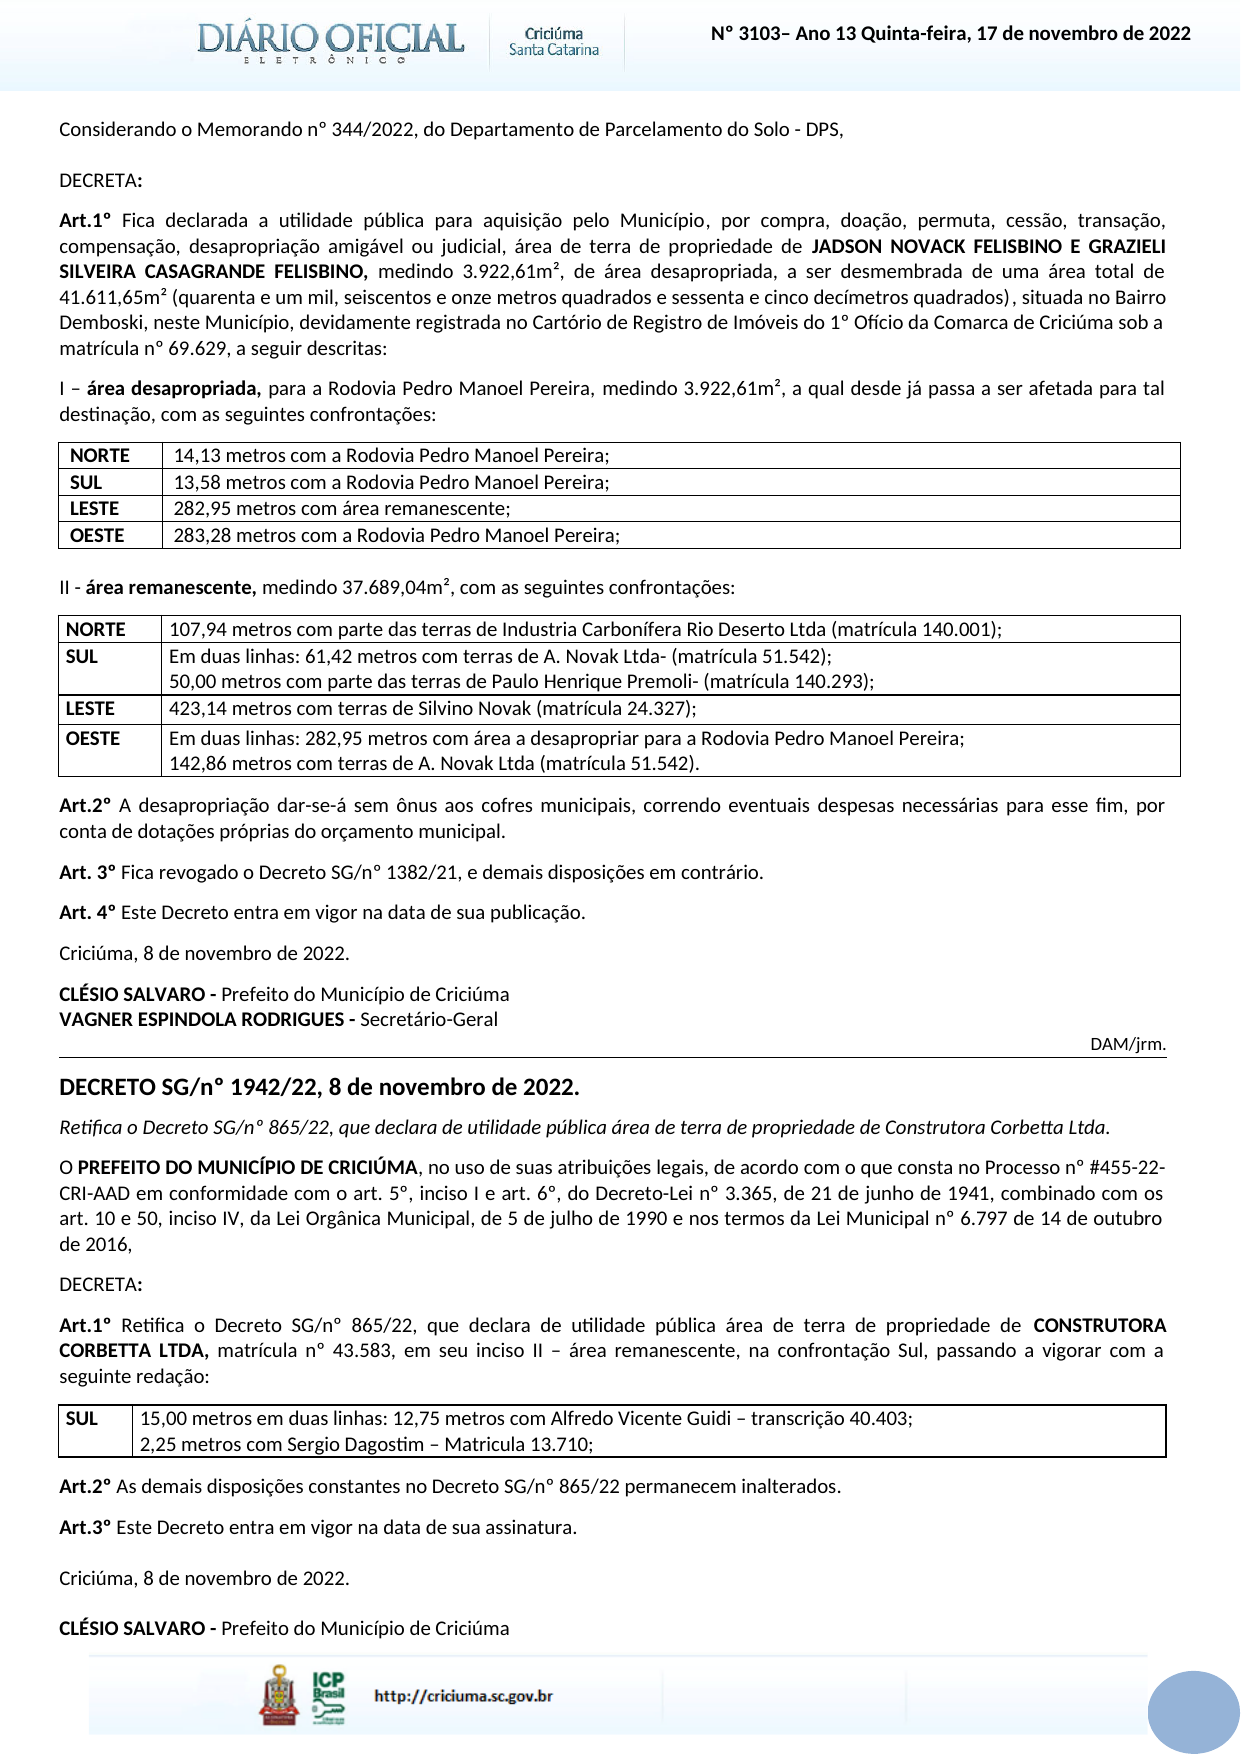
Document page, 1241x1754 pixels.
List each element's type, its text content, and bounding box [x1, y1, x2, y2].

text II - área remanescente, medindo 37.689,04m², com as seguintes confrontações: [59, 574, 1167, 599]
table_cell LESTE [59, 696, 161, 723]
table_header NORTE [59, 443, 162, 468]
table_cell Em duas linhas: 61,42 metros com terras de A. Novak Ltda- (matrícula 51.542); 50,00 metros com parte das terras de Paulo Henrique Premoli- (matrícula 140.293); [162, 643, 1180, 694]
table_cell LESTE [59, 496, 162, 521]
text Criciúma, 8 de novembro de 2022. [59, 940, 1167, 966]
text DECRETA: [59, 1272, 1167, 1297]
text VAGNER ESPINDOLA RODRIGUES - Secretário-Geral [59, 1006, 1167, 1032]
table_cell OESTE [59, 522, 162, 547]
table_cell SUL [59, 469, 162, 494]
table_cell Em duas linhas: 282,95 metros com área a desapropriar para a Rodovia Pedro Manoel Pereira; 142,86 metros com terras de A. Novak Ltda (matrícula 51.542). [162, 725, 1180, 776]
text CLÉSIO SALVARO - Prefeito do Município de Criciúma [59, 981, 1167, 1006]
text Considerando o Memorando nº 344/2022, do Departamento de Parcelamento do Solo - DPS, [59, 116, 1167, 141]
text Retifica o Decreto SG/nº 865/22, que declara de utilidade pública área de terra de propriedade de Construtora Corbetta Ltda. [59, 1114, 1167, 1139]
text Art.2º As demais disposições constantes no Decreto SG/nº 865/22 permanecem inalterados. [59, 1473, 1167, 1498]
table_cell OESTE [59, 725, 161, 776]
table_cell SUL [59, 643, 161, 694]
text Art.2º A desapropriação dar-se-á sem ônus aos cofres municipais, correndo eventuais despesas necessárias para esse fim, por conta de dotações próprias do orçamento municipal. [59, 793, 1167, 843]
text Art.1º Fica declarada a utilidade pública para aquisição pelo Município, por compra, doação, permuta, cessão, transação, compensação, desapropriação amigável ou judicial, área de terra de propriedade de JADSON NOVACK FELISBINO E GRAZIELI SILVEIRA CASAGRANDE FELISBINO, medindo 3.922,61m², de área desapropriada, a ser desmembrada de uma área total de 41.611,65m² (quarenta e um mil, seiscentos e onze metros quadrados e sessenta e cinco decímetros quadrados), situada no Bairro Demboski, neste Município, devidamente registrada no Cartório de Registro de Imóveis do 1º Ofício da Comarca de Criciúma sob a matrícula nº 69.629, a seguir descritas: [59, 208, 1167, 360]
table_cell 423,14 metros com terras de Silvino Novak (matrícula 24.327); [162, 696, 1180, 723]
table_cell 282,95 metros com área remanescente; [163, 496, 1180, 521]
table_header SUL [59, 1406, 132, 1456]
text DAM/jrm. [59, 1032, 1167, 1057]
text I – área desapropriada, para a Rodovia Pedro Manoel Pereira, medindo 3.922,61m², a qual desde já passa a ser afetada para tal destinação, com as seguintes confrontações: [59, 375, 1167, 426]
text DECRETO SG/nº 1942/22, 8 de novembro de 2022. [59, 1071, 1167, 1101]
text Art. 3º Fica revogado o Decreto SG/nº 1382/21, e demais disposições em contrário. [59, 859, 1167, 884]
table_header 14,13 metros com a Rodovia Pedro Manoel Pereira; [163, 443, 1180, 468]
text DECRETA: [59, 167, 1167, 192]
table_header 107,94 metros com parte das terras de Industria Carbonífera Rio Deserto Ltda (matrícula 140.001); [162, 616, 1180, 642]
table_header NORTE [59, 616, 161, 642]
table_cell 13,58 metros com a Rodovia Pedro Manoel Pereira; [163, 469, 1180, 494]
text Art. 4º Este Decreto entra em vigor na data de sua publicação. [59, 899, 1167, 925]
table_cell 283,28 metros com a Rodovia Pedro Manoel Pereira; [163, 522, 1180, 547]
text O PREFEITO DO MUNICÍPIO DE CRICIÚMA, no uso de suas atribuições legais, de acordo com o que consta no Processo nº #455-22-CRI-AAD em conformidade com o art. 5º, inciso I e art. 6º, do Decreto-Lei nº 3.365, de 21 de junho de 1941, combinado com os art. 10 e 50, inciso IV, da Lei Orgânica Municipal, de 5 de julho de 1990 e nos termos da Lei Municipal nº 6.797 de 14 de outubro de 2016, [59, 1154, 1167, 1256]
text CLÉSIO SALVARO - Prefeito do Município de Criciúma [59, 1616, 1240, 1641]
text Art.3º Este Decreto entra em vigor na data de sua assinatura. [59, 1514, 1167, 1539]
text Art.1º Retifica o Decreto SG/nº 865/22, que declara de utilidade pública área de terra de propriedade de CONSTRUTORA CORBETTA LTDA, matrícula nº 43.583, em seu inciso II – área remanescente, na confrontação Sul, passando a vigorar com a seguinte redação: [59, 1312, 1167, 1388]
text Criciúma, 8 de novembro de 2022. [59, 1565, 1167, 1590]
